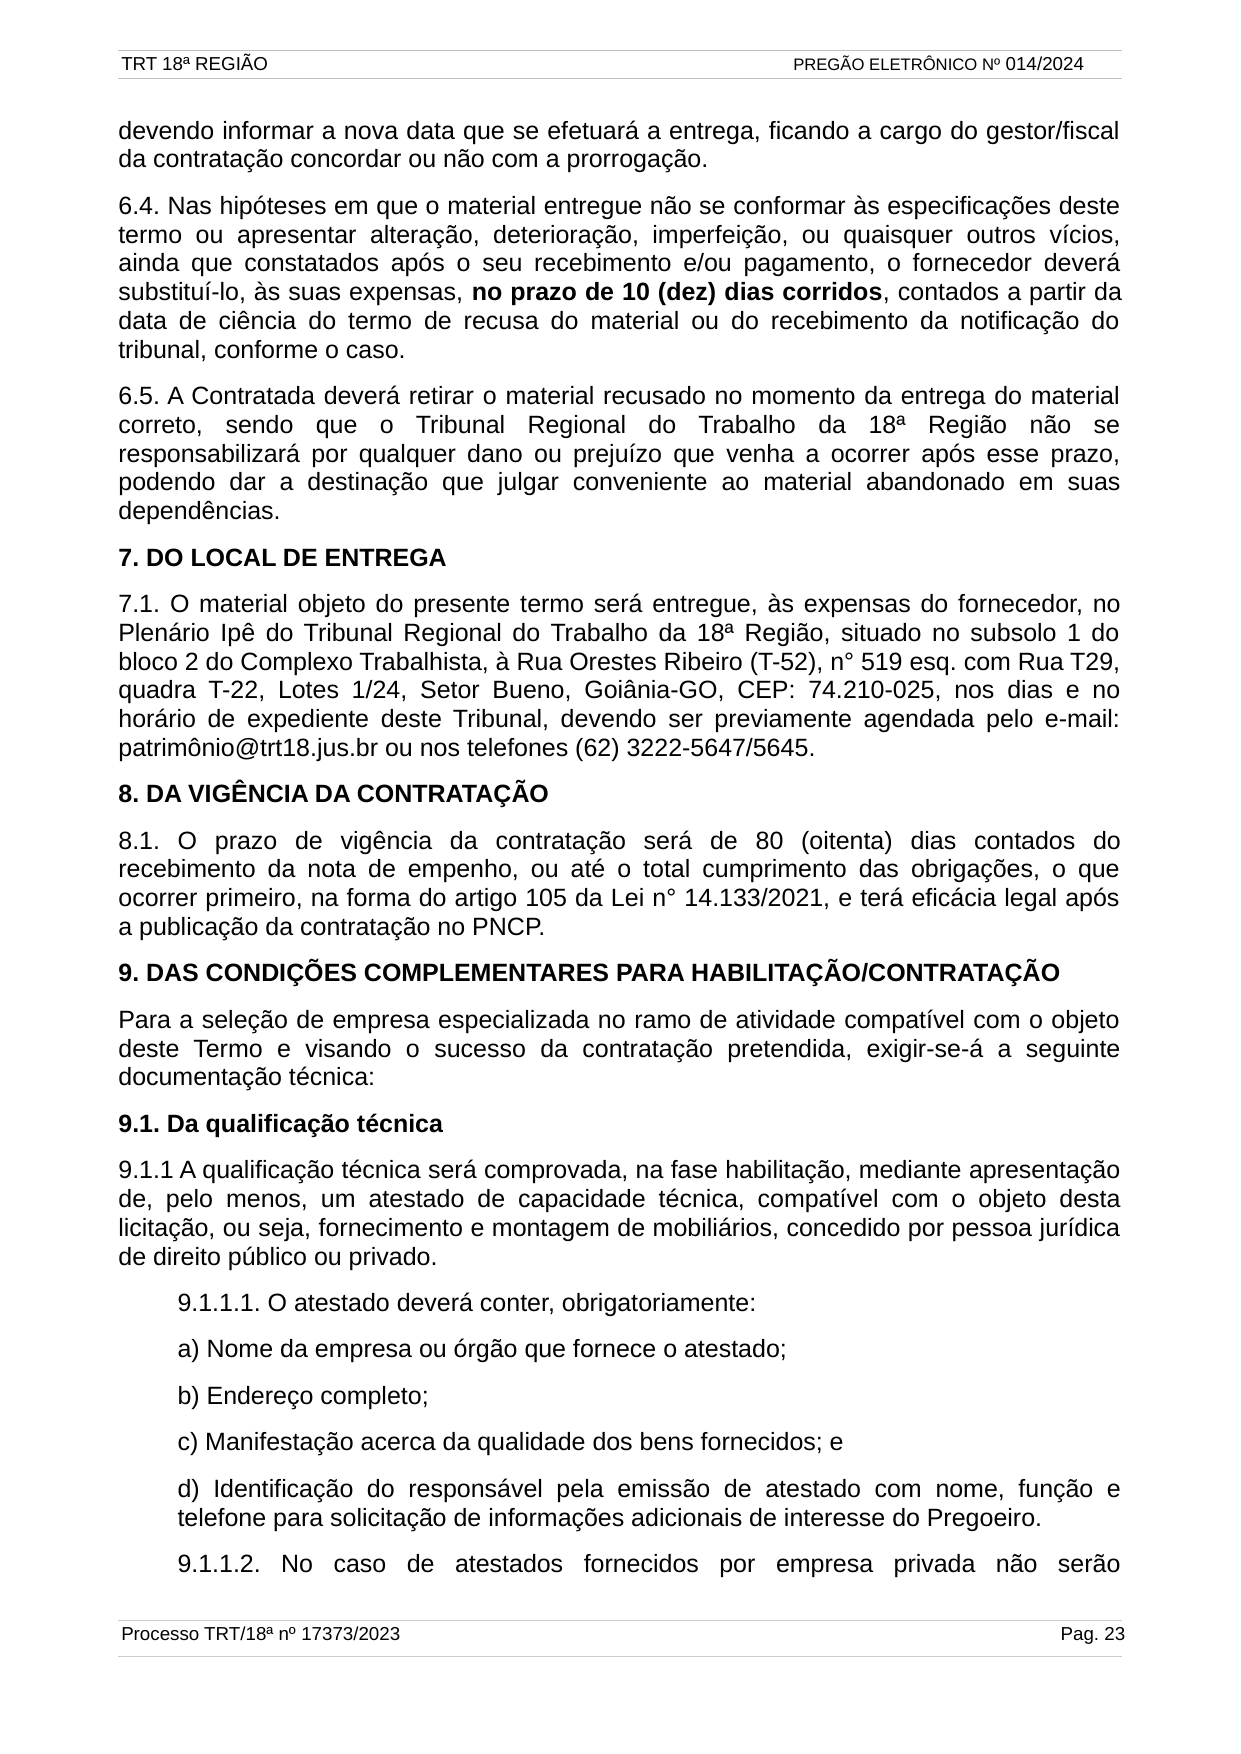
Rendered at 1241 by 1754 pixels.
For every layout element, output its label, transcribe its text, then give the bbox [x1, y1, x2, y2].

text b) Endereço completo; [177, 1381, 1122, 1409]
text 8.1. O prazo de vigência da contratação será de 80 (oitenta) dias contados do recebimento da nota de empenho, ou até o total cumprimento das obrigações, o que ocorrer primeiro, na forma do artigo 105 da Lei n° 14.133/2021, e terá eficácia legal após a publicação da contratação no PNCP. [118, 826, 1122, 941]
text 9.1.1 A qualificação técnica será comprovada, na fase habilitação, mediante apresentação de, pelo menos, um atestado de capacidade técnica, compatível com o objeto desta licitação, ou seja, fornecimento e montagem de mobiliários, concedido por pessoa jurídica de direito público ou privado. [118, 1155, 1122, 1270]
text 8. DA VIGÊNCIA DA CONTRATAÇÃO [118, 779, 1122, 808]
text 7. DO LOCAL DE ENTREGA [118, 542, 1122, 571]
text Para a seleção de empresa especializada no ramo de atividade compatível com o objeto deste Termo e visando o sucesso da contratação pretendida, exigir-se-á a seguinte documentação técnica: [118, 1005, 1122, 1091]
text 9. DAS CONDIÇÕES COMPLEMENTARES PARA HABILITAÇÃO/CONTRATAÇÃO [118, 958, 1122, 987]
text 6.5. A Contratada deverá retirar o material recusado no momento da entrega do material correto, sendo que o Tribunal Regional do Trabalho da 18ª Região não se responsabilizará por qualquer dano ou prejuízo que venha a ocorrer após esse prazo, podendo dar a destinação que julgar conveniente ao material abandonado em suas dependências. [118, 381, 1122, 525]
text 9.1.1.1. O atestado deverá conter, obrigatoriamente: [177, 1288, 1122, 1317]
text devendo informar a nova data que se efetuará a entrega, ficando a cargo do gestor/fiscal da contratação concordar ou não com a prorrogação. [118, 116, 1122, 173]
text 6.4. Nas hipóteses em que o material entregue não se conformar às especificações deste termo ou apresentar alteração, deterioração, imperfeição, ou quaisquer outros vícios, ainda que constatados após o seu recebimento e/ou pagamento, o fornecedor deverá substituí-lo, às suas expensas, no prazo de 10 (dez) dias corridos, contados a partir da data de ciência do termo de recusa do material ou do recebimento da notificação do tribunal, conforme o caso. [118, 191, 1122, 363]
text c) Manifestação acerca da qualidade dos bens fornecidos; e [177, 1427, 1122, 1456]
text 9.1.1.2. No caso de atestados fornecidos por empresa privada não serão [177, 1549, 1122, 1578]
text d) Identificação do responsável pela emissão de atestado com nome, função e telefone para solicitação de informações adicionais de interesse do Pregoeiro. [177, 1474, 1122, 1531]
text a) Nome da empresa ou órgão que fornece o atestado; [177, 1334, 1122, 1363]
text 7.1. O material objeto do presente termo será entregue, às expensas do fornecedor, no Plenário Ipê do Tribunal Regional do Trabalho da 18ª Região, situado no subsolo 1 do bloco 2 do Complexo Trabalhista, à Rua Orestes Ribeiro (T-52), n° 519 esq. com Rua T29, quadra T-22, Lotes 1/24, Setor Bueno, Goiânia-GO, CEP: 74.210-025, nos dias e no horário de expediente deste Tribunal, devendo ser previamente agendada pelo e-mail: patrimônio@trt18.jus.br ou nos telefones (62) 3222-5647/5645. [118, 589, 1122, 761]
text 9.1. Da qualificação técnica [118, 1109, 1122, 1137]
